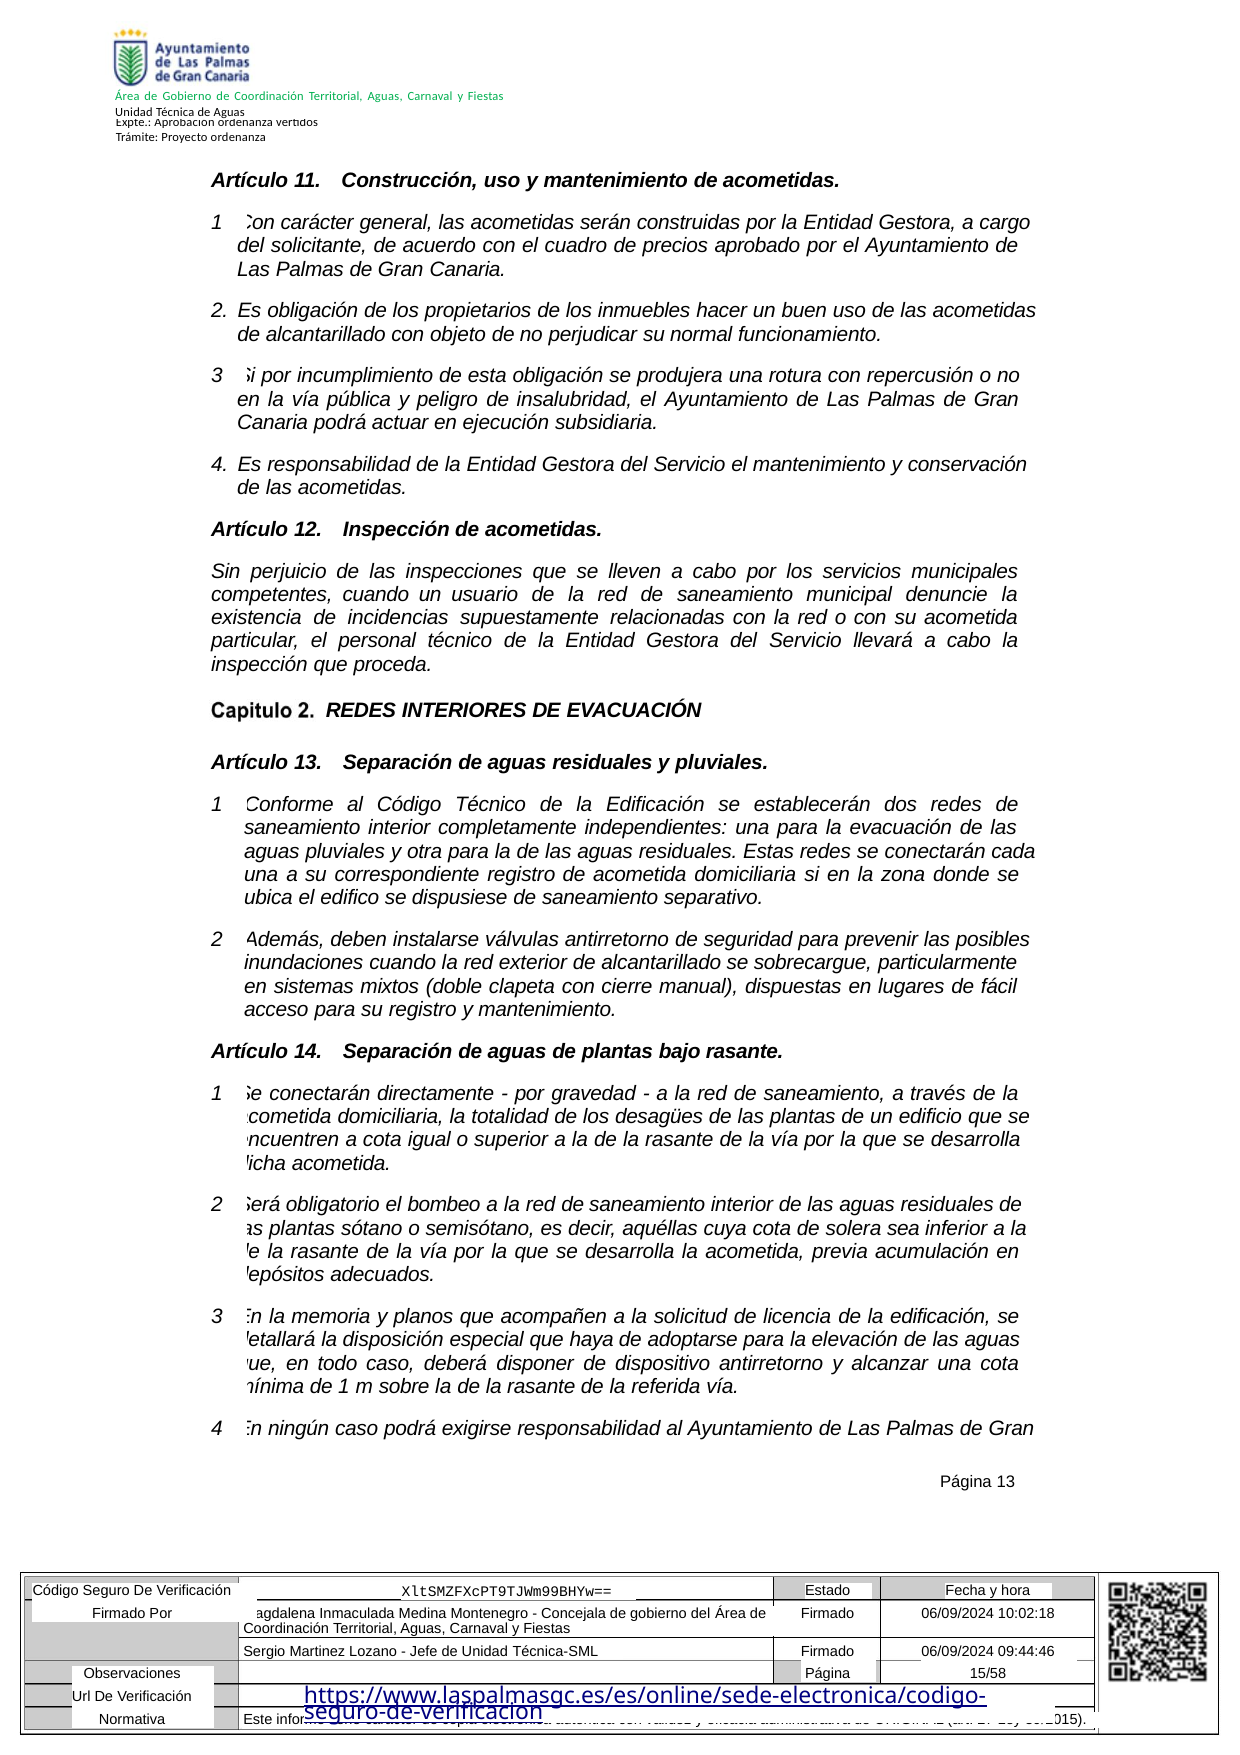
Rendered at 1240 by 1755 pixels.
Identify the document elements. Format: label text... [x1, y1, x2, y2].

text . Se conectarán directamente - por gravedad - a la red de saneamiento, a través de la [247, 1082, 1040, 1104]
text Unidad Técnica de Aguas [115, 103, 530, 119]
text Trámite: Proyecto ordenanza [116, 129, 344, 145]
text del solicitante, de acuerdo con el cuadro de precios aprobado por el Ayuntamiento de [237, 234, 1040, 257]
text de la rasante de la vía por la que se desarrolla la acometida, previa acumulación en [247, 1240, 1040, 1263]
text Artículo 13. Separación de aguas residuales y pluviales. [211, 752, 791, 774]
text XltSMZFXcPT9TJWm99BHYw== [401, 1584, 636, 1600]
text REDES INTERIORES DE EVACUACIÓN [326, 699, 726, 722]
text Fecha y hora [945, 1583, 1052, 1599]
text Sin perjuicio de las inspecciones que se lleven a cabo por los servicios municipales [211, 560, 1040, 583]
text Url De Verificación [72, 1689, 214, 1705]
text https://www.laspalmasgc.es/es/online/sede-electronica/codigo-seguro-de-verificacion [556, 1690, 960, 1705]
text Artículo 12. Inspección de acometidas. [211, 518, 625, 541]
text 1 [211, 211, 247, 234]
text Artículo 11. Construcción, uso y mantenimiento de acometidas. [211, 170, 863, 192]
text 06/09/2024 09:44:46 [921, 1643, 1077, 1659]
text una a su correspondiente registro de acometida domiciliaria si en la zona donde se [244, 863, 1040, 886]
text Magdalena Inmaculada Medina Montenegro - Concejala de gobierno del Área de [257, 1606, 791, 1622]
text . En la memoria y planos que acompañen a la solicitud de licencia de la edificación, se [247, 1305, 1040, 1328]
text 4 [211, 1417, 247, 1439]
text competentes, cuando un usuario de la red de saneamiento municipal denuncie la [211, 583, 1040, 606]
text saneamiento interior completamente independientes: una para la evacuación de las [244, 816, 1040, 839]
text encuentren a cota igual o superior a la de la rasante de la vía por la que se desarrolla [247, 1128, 1040, 1151]
text ubica el edifico se dispusiese de saneamiento separativo. [244, 887, 1040, 909]
text Expte.: Aprobación ordenanza vertidos [116, 119, 344, 129]
text 3 [211, 1305, 247, 1328]
text depósitos adecuados. [247, 1264, 1040, 1286]
text en la vía pública y peligro de insalubridad, el Ayuntamiento de Las Palmas de Gran [237, 388, 1039, 411]
text . Si por incumplimiento de esta obligación se produjera una rotura con repercusión o no [247, 365, 1039, 387]
text Observaciones [83, 1666, 214, 1682]
text Canaria podrá actuar en ejecución subsidiaria. [237, 412, 1039, 434]
text Estado [805, 1583, 872, 1599]
text en sistemas mixtos (doble clapeta con cierre manual), dispuestas en lugares de fácil [244, 975, 1040, 998]
text 1 [211, 1082, 247, 1104]
text Sergio Martinez Lozano - Jefe de Unidad Técnica-SML [243, 1643, 623, 1659]
text Firmado [801, 1606, 876, 1622]
text . Además, deben instalarse válvulas antirretorno de seguridad para prevenir las posibles [247, 928, 1040, 951]
text . En ningún caso podrá exigirse responsabilidad al Ayuntamiento de Las Palmas de Gran [247, 1417, 1040, 1439]
text las plantas sótano o semisótano, es decir, aquéllas cuya cota de solera sea inferior a la [247, 1217, 1040, 1239]
text 2 [211, 1193, 247, 1216]
text acceso para su registro y mantenimiento. [244, 998, 1040, 1021]
text acometida domiciliaria, la totalidad de los desagües de las plantas de un edificio que se [247, 1105, 1040, 1128]
text https://www.laspalmasgc.es/es/online/sede-electronica/codigo-seguro-de-verificacion [338, 1690, 468, 1705]
text detallará la disposición especial que haya de adoptarse para la elevación de las aguas [247, 1328, 1040, 1351]
text de las acometidas. [237, 477, 431, 499]
text . Conforme al Código Técnico de la Edificación se establecerán dos redes de [247, 793, 1040, 816]
text existencia de incidencias supuestamente relacionadas con la red o con su acometida [211, 607, 1040, 629]
text 06/09/2024 10:02:18 [921, 1606, 1077, 1622]
text Normativa [99, 1712, 214, 1728]
text 1 [211, 793, 247, 816]
text Las Palmas de Gran Canaria. [237, 258, 1040, 281]
text 4. Es responsabilidad de la Entidad Gestora del Servicio el mantenimiento y conservación [211, 453, 1040, 476]
text de alcantarillado con objeto de no perjudicar su normal funcionamiento. [237, 323, 1039, 346]
text Firmado Por [92, 1606, 257, 1622]
text inspección que proceda. [211, 653, 1040, 676]
text . Con carácter general, las acometidas serán construidas por la Entidad Gestora, a cargo [247, 211, 1040, 234]
text Artículo 14. Separación de aguas de plantas bajo rasante. [211, 1040, 806, 1063]
text 2 [211, 928, 247, 951]
text Área de Gobierno de Coordinación Territorial, Aguas, Carnaval y Fiestas [115, 88, 530, 103]
text 3 [211, 365, 247, 387]
text https://www.laspalmasgc.es/es/online/sede-electronica/codigo-seguro-de-verificacion [339, 1690, 1055, 1723]
text 2. Es obligación de los propietarios de los inmuebles hacer un buen uso de las acometidas [211, 300, 1039, 322]
text inundaciones cuando la red exterior de alcantarillado se sobrecargue, particularmente [244, 952, 1040, 974]
text dicha acometida. [247, 1152, 1040, 1174]
text Coordinación Territorial, Aguas, Carnaval y Fiestas [243, 1622, 791, 1636]
text Este informe tiene carácter de copia electrónica auténtica con validez y eficacia administrativa de ORIGINAL (art. 27 Ley 39/2015). [243, 1712, 1113, 1728]
text que, en todo caso, deberá disponer de dispositivo antirretorno y alcanzar una cota [247, 1352, 1040, 1374]
text particular, el personal técnico de la Entidad Gestora del Servicio llevará a cabo la [211, 630, 1040, 652]
text 15/58 [969, 1666, 1077, 1682]
text aguas pluviales y otra para la de las aguas residuales. Estas redes se conectarán cada [244, 840, 1040, 863]
text Firmado [801, 1643, 876, 1659]
text mínima de 1 m sobre la de la rasante de la referida vía. [247, 1375, 1040, 1398]
text Código Seguro De Verificación [32, 1583, 257, 1599]
text Página 13 [940, 1472, 1040, 1491]
text . Será obligatorio el bombeo a la red de saneamiento interior de las aguas residuales de [247, 1193, 1040, 1216]
text Página [805, 1666, 876, 1682]
